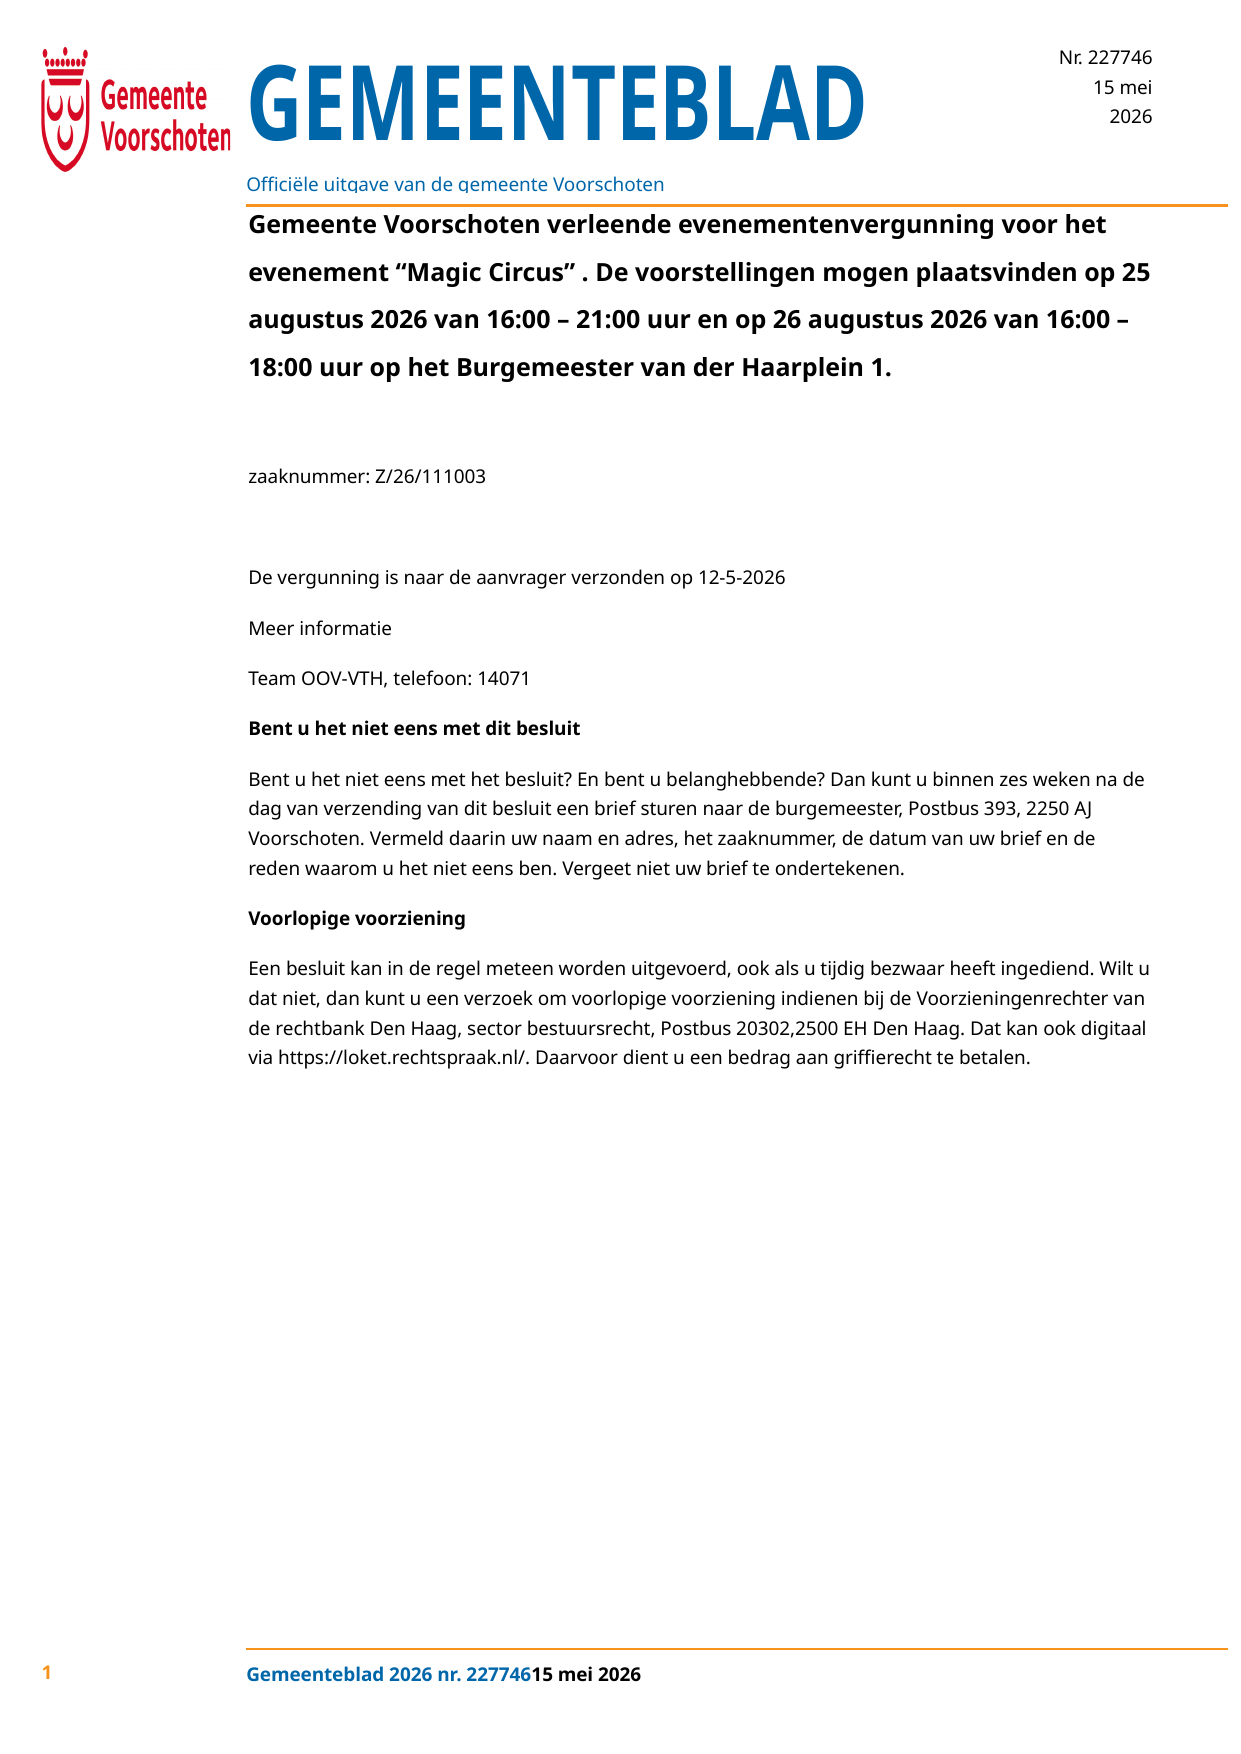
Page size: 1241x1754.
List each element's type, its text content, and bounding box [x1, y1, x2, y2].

text Bent u het niet eens met het besluit? En bent u belanghebbende? Dan kunt u binnen zes weken na de dag van verzending van dit besluit een brief sturen naar de burgemeester, Postbus 393, 2250 AJ Voorschoten. Vermeld daarin uw naam en adres, het zaaknummer, de datum van uw brief en de reden waarom u het niet eens ben. Vergeet niet uw brief te ondertekenen. [248, 766, 1152, 881]
picture [41, 47, 231, 172]
text De vergunning is naar de aanvrager verzonden op 12-5-2026 [248, 564, 1152, 590]
text Een besluit kan in de regel meteen worden uitgevoerd, ook als u tijdig bezwaar heeft ingediend. Wilt u dat niet, dan kunt u een verzoek om voorlopige voorziening indienen bij de Voorzieningenrechter van de rechtbank Den Haag, sector bestuursrecht, Postbus 20302,2500 EH Den Haag. Dat kan ook digitaal via https://loket.rechtspraak.nl/. Daarvoor dient u een bedrag aan griffierecht te betalen. [248, 956, 1152, 1070]
text Team OOV-VTH, telefoon: 14071 [248, 665, 1152, 691]
text zaaknummer: Z/26/111003 [248, 463, 1152, 489]
text Bent u het niet eens met dit besluit [248, 716, 1152, 741]
text Voorlopige voorziening [248, 905, 1152, 931]
text Meer informatie [248, 615, 1152, 641]
text Gemeente Voorschoten verleende evenementenvergunning voor het evenement “Magic Circus” . De voorstellingen mogen plaatsvinden op 25 augustus 2026 van 16:00 – 21:00 uur en op 26 augustus 2026 van 16:00 – 18:00 uur op het Burgemeester van der Haarplein 1. [248, 207, 1152, 384]
